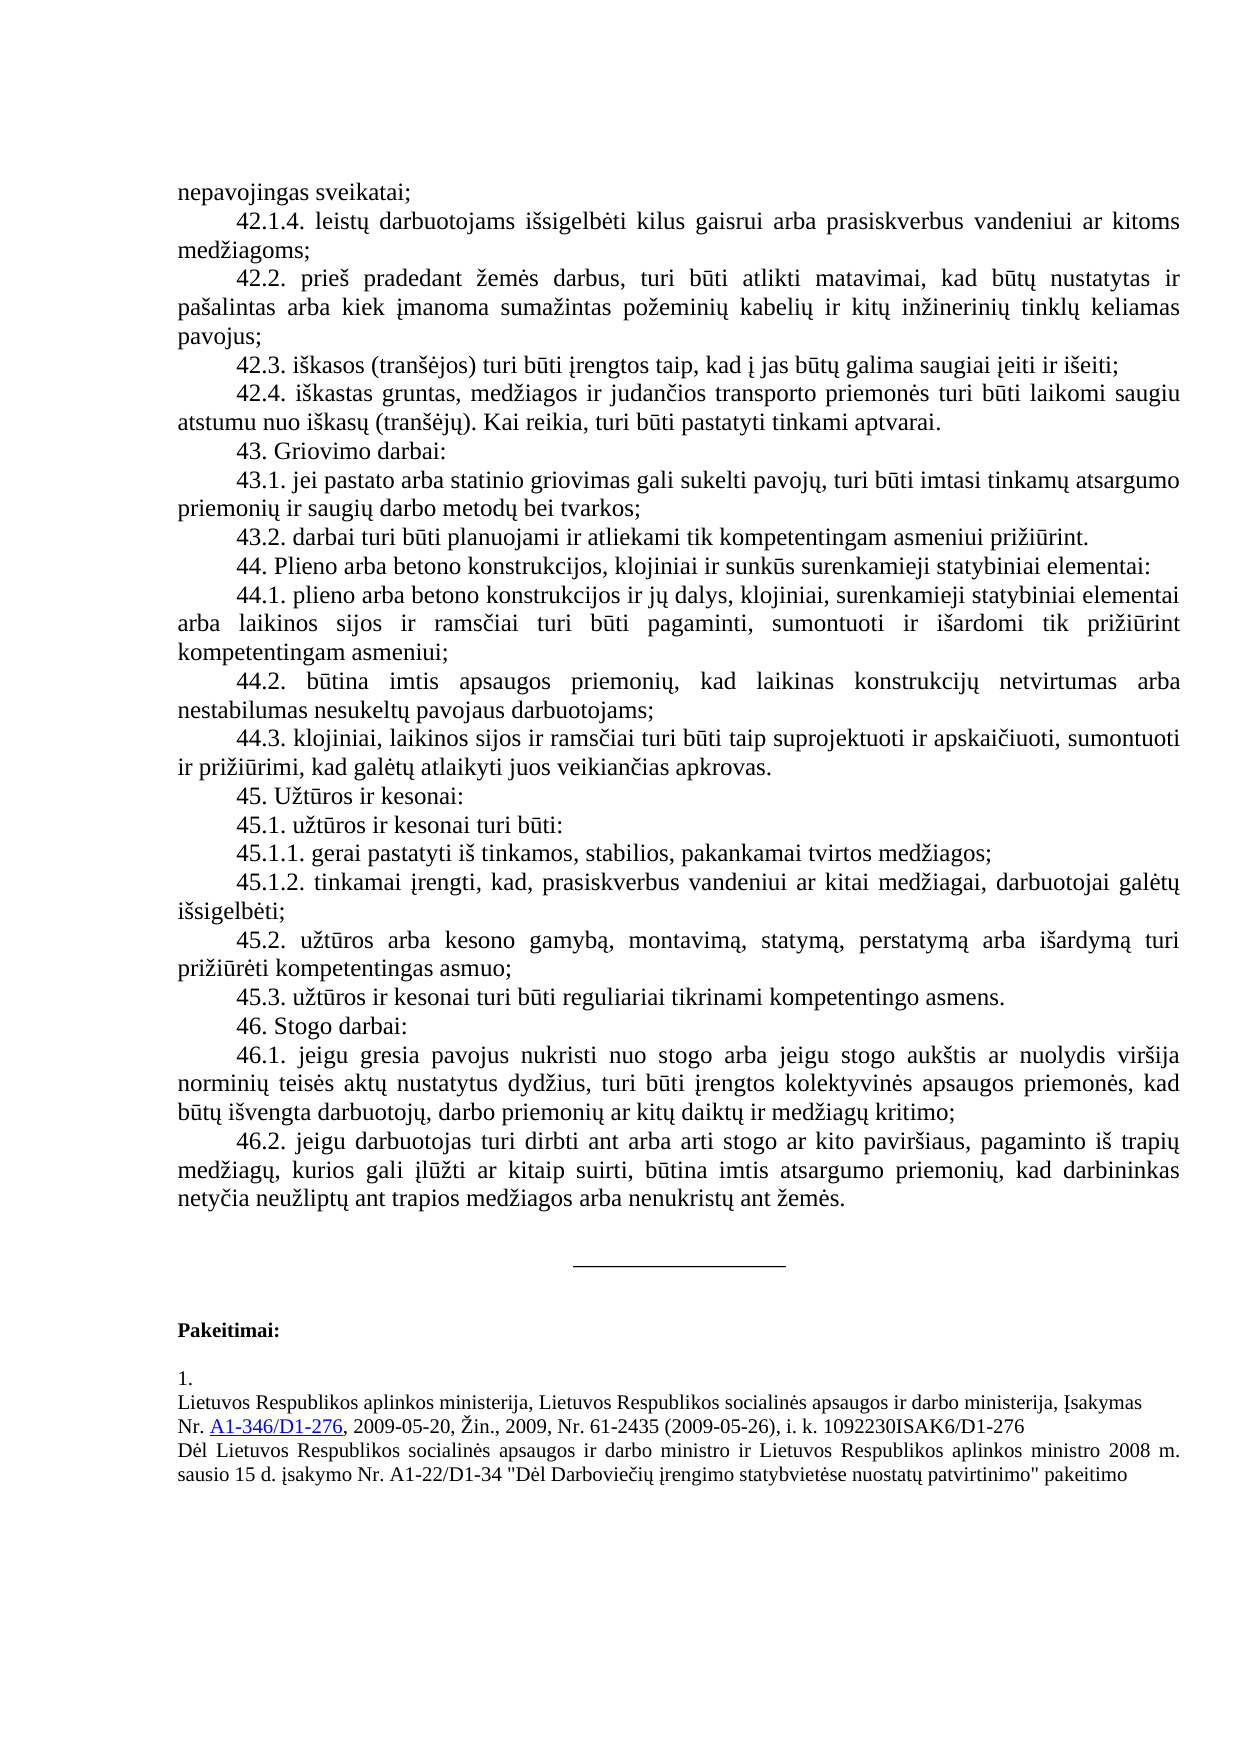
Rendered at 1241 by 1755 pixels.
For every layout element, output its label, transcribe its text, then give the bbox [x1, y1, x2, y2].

text 45.2. užtūros arba kesono gamybą, montavimą, statymą, perstatymą arba išardymą turi prižiūrėti kompetentingas asmuo; [177, 925, 1181, 982]
text 45.3. užtūros ir kesonai turi būti reguliariai tikrinami kompetentingo asmens. [177, 982, 1181, 1011]
text 43.1. jei pastato arba statinio griovimas gali sukelti pavojų, turi būti imtasi tinkamų atsargumo priemonių ir saugių darbo metodų bei tvarkos; [177, 465, 1181, 522]
text 43.2. darbai turi būti planuojami ir atliekami tik kompetentingam asmeniui prižiūrint. [177, 522, 1181, 551]
text Pakeitimai: [177, 1318, 1181, 1342]
text 44.1. plieno arba betono konstrukcijos ir jų dalys, klojiniai, surenkamieji statybiniai elementai arba laikinos sijos ir ramsčiai turi būti pagaminti, sumontuoti ir išardomi tik prižiūrint kompetentingam asmeniui; [177, 580, 1181, 666]
text 42.1.4. leistų darbuotojams išsigelbėti kilus gaisrui arba prasiskverbus vandeniui ar kitoms medžiagoms; [177, 206, 1181, 263]
text 45. Užtūros ir kesonai: [177, 781, 1181, 810]
text Dėl Lietuvos Respublikos socialinės apsaugos ir darbo ministro ir Lietuvos Respublikos aplinkos ministro 2008 m. sausio 15 d. įsakymo Nr. A1-22/D1-34 "Dėl Darboviečių įrengimo statybvietėse nuostatų patvirtinimo" pakeitimo [177, 1438, 1181, 1486]
text 45.1.2. tinkamai įrengti, kad, prasiskverbus vandeniui ar kitai medžiagai, darbuotojai galėtų išsigelbėti; [177, 867, 1181, 925]
text 44.3. klojiniai, laikinos sijos ir ramsčiai turi būti taip suprojektuoti ir apskaičiuoti, sumontuoti ir prižiūrimi, kad galėtų atlaikyti juos veikiančias apkrovas. [177, 723, 1181, 781]
text 46.1. jeigu gresia pavojus nukristi nuo stogo arba jeigu stogo aukštis ar nuolydis viršija norminių teisės aktų nustatytus dydžius, turi būti įrengtos kolektyvinės apsaugos priemonės, kad būtų išvengta darbuotojų, darbo priemonių ar kitų daiktų ir medžiagų kritimo; [177, 1040, 1181, 1126]
text _________________ [177, 1241, 1181, 1270]
text nepavojingas sveikatai; [177, 177, 1181, 206]
text 45.1.1. gerai pastatyti iš tinkamos, stabilios, pakankamai tvirtos medžiagos; [177, 838, 1181, 867]
text Lietuvos Respublikos aplinkos ministerija, Lietuvos Respublikos socialinės apsaugos ir darbo ministerija, Įsakymas [177, 1390, 1181, 1414]
text Nr. A1-346/D1-276, 2009-05-20, Žin., 2009, Nr. 61-2435 (2009-05-26), i. k. 1092230ISAK6/D1-276 [177, 1414, 1181, 1438]
text 45.1. užtūros ir kesonai turi būti: [177, 810, 1181, 838]
text 42.3. iškasos (tranšėjos) turi būti įrengtos taip, kad į jas būtų galima saugiai įeiti ir išeiti; [177, 350, 1181, 378]
text 44.2. būtina imtis apsaugos priemonių, kad laikinas konstrukcijų netvirtumas arba nestabilumas nesukeltų pavojaus darbuotojams; [177, 666, 1181, 723]
text 46. Stogo darbai: [177, 1011, 1181, 1040]
text 43. Griovimo darbai: [177, 436, 1181, 465]
text 42.4. iškastas gruntas, medžiagos ir judančios transporto priemonės turi būti laikomi saugiu atstumu nuo iškasų (tranšėjų). Kai reikia, turi būti pastatyti tinkami aptvarai. [177, 378, 1181, 436]
text 46.2. jeigu darbuotojas turi dirbti ant arba arti stogo ar kito paviršiaus, pagaminto iš trapių medžiagų, kurios gali įlūžti ar kitaip suirti, būtina imtis atsargumo priemonių, kad darbininkas netyčia neužliptų ant trapios medžiagos arba nenukristų ant žemės. [177, 1126, 1181, 1212]
text 42.2. prieš pradedant žemės darbus, turi būti atlikti matavimai, kad būtų nustatytas ir pašalintas arba kiek įmanoma sumažintas požeminių kabelių ir kitų inžinerinių tinklų keliamas pavojus; [177, 263, 1181, 350]
text 1. [177, 1366, 1181, 1390]
text 44. Plieno arba betono konstrukcijos, klojiniai ir sunkūs surenkamieji statybiniai elementai: [177, 551, 1181, 580]
